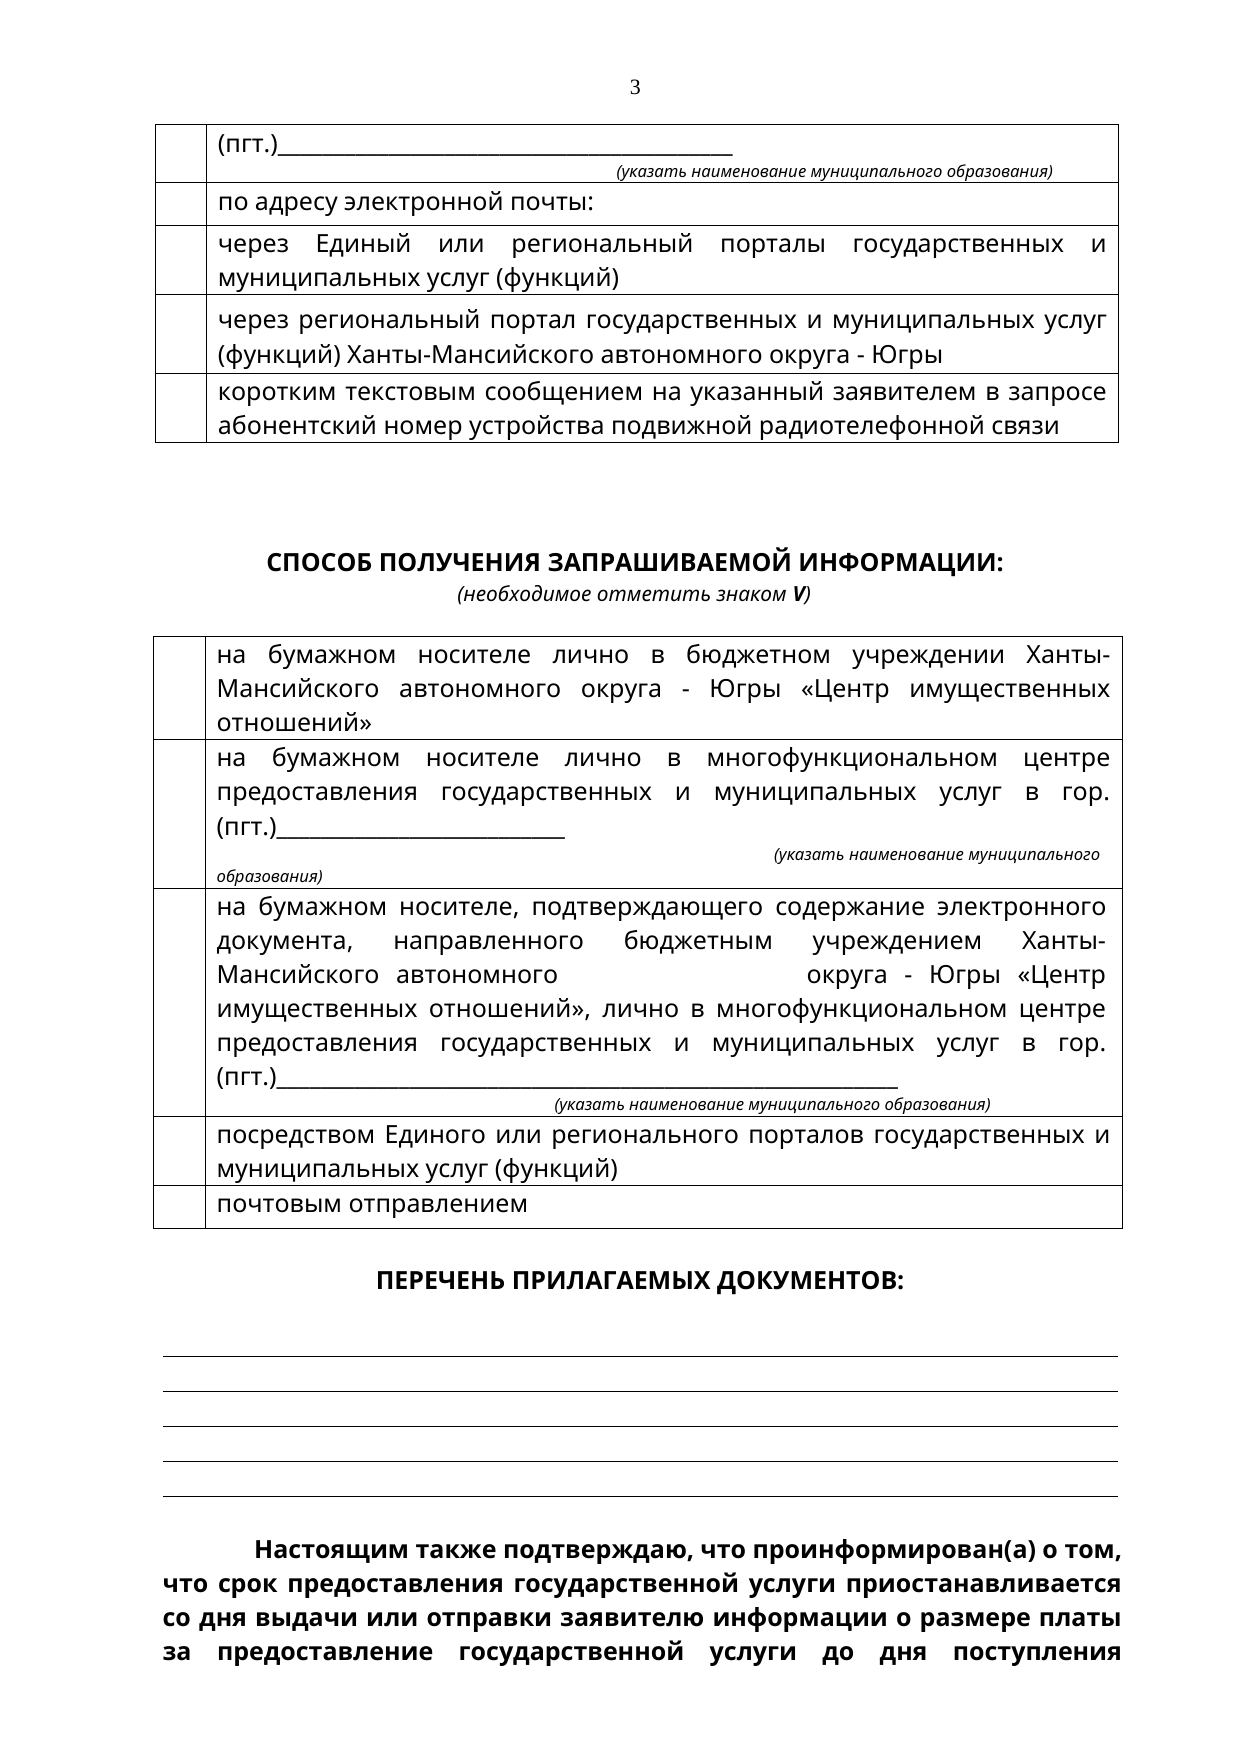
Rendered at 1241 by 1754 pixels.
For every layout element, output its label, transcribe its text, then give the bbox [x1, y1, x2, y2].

table_cell [163, 1297, 1118, 1356]
table_cell [154, 1186, 205, 1228]
table_cell [156, 183, 206, 225]
table_cell через региональный портал государственных и муниципальных услуг (функций) Ханты-Мансийского автономного округа - Югры [207, 295, 1118, 372]
table_cell [154, 1117, 205, 1185]
table_cell [163, 1427, 1118, 1461]
table_cell почтовым отправлением [206, 1186, 1122, 1228]
table_cell [163, 1357, 1118, 1391]
table_header на бумажном носителе лично в бюджетном учреждении Ханты-Мансийского автономного округа - Югры «Центр имущественных отношений» [206, 637, 1122, 739]
table_cell [163, 1392, 1118, 1426]
text СПОСОБ ПОЛУЧЕНИЯ ЗАПРАШИВАЕМОЙ ИНФОРМАЦИИ: [162, 545, 1107, 579]
table_cell посредством Единого или регионального порталов государственных и муниципальных услуг (функций) [206, 1117, 1122, 1185]
table_cell на бумажном носителе, подтверждающего содержание электронного документа, направленного бюджетным учреждением Ханты-Мансийского автономного округа - Югры «Центр имущественных отношений», лично в многофункциональном центре предоставления государственных и муниципальных услуг в гор. (пгт.)________________________________________________________ (указать наименование муниципального образования) [206, 889, 1122, 1116]
table_cell коротким текстовым сообщением на указанный заявителем в запросе абонентский номер устройства подвижной радиотелефонной связи [207, 374, 1118, 442]
table_cell [156, 295, 206, 372]
table_cell [163, 1462, 1118, 1496]
table_cell на бумажном носителе лично в многофункциональном центре предоставления государственных и муниципальных услуг в гор. (пгт.)__________________________ (указать наименование муниципального образования) [206, 740, 1122, 888]
table_cell [156, 374, 206, 442]
table_cell (пгт.)_________________________________________ (указать наименование муниципального образования) [207, 125, 1118, 182]
table_cell через Единый или региональный порталы государственных и муниципальных услуг (функций) [207, 226, 1118, 294]
table_header [154, 637, 205, 739]
text Настоящим также подтверждаю, что проинформирован(а) о том, что срок предоставления государственной услуги приостанавливается со дня выдачи или отправки заявителю информации о размере платы за предоставление государственной услуги до дня поступления [162, 1531, 1122, 1668]
table_cell [154, 889, 205, 1116]
table_cell по адресу электронной почты: [207, 183, 1118, 225]
table_cell [156, 226, 206, 294]
text (необходимое отметить знаком V) [162, 579, 1107, 607]
table_header ПЕРЕЧЕНЬ ПРИЛАГАЕМЫХ ДОКУМЕНТОВ: [163, 1229, 1118, 1297]
table_cell [154, 740, 205, 888]
table_cell [156, 125, 206, 182]
